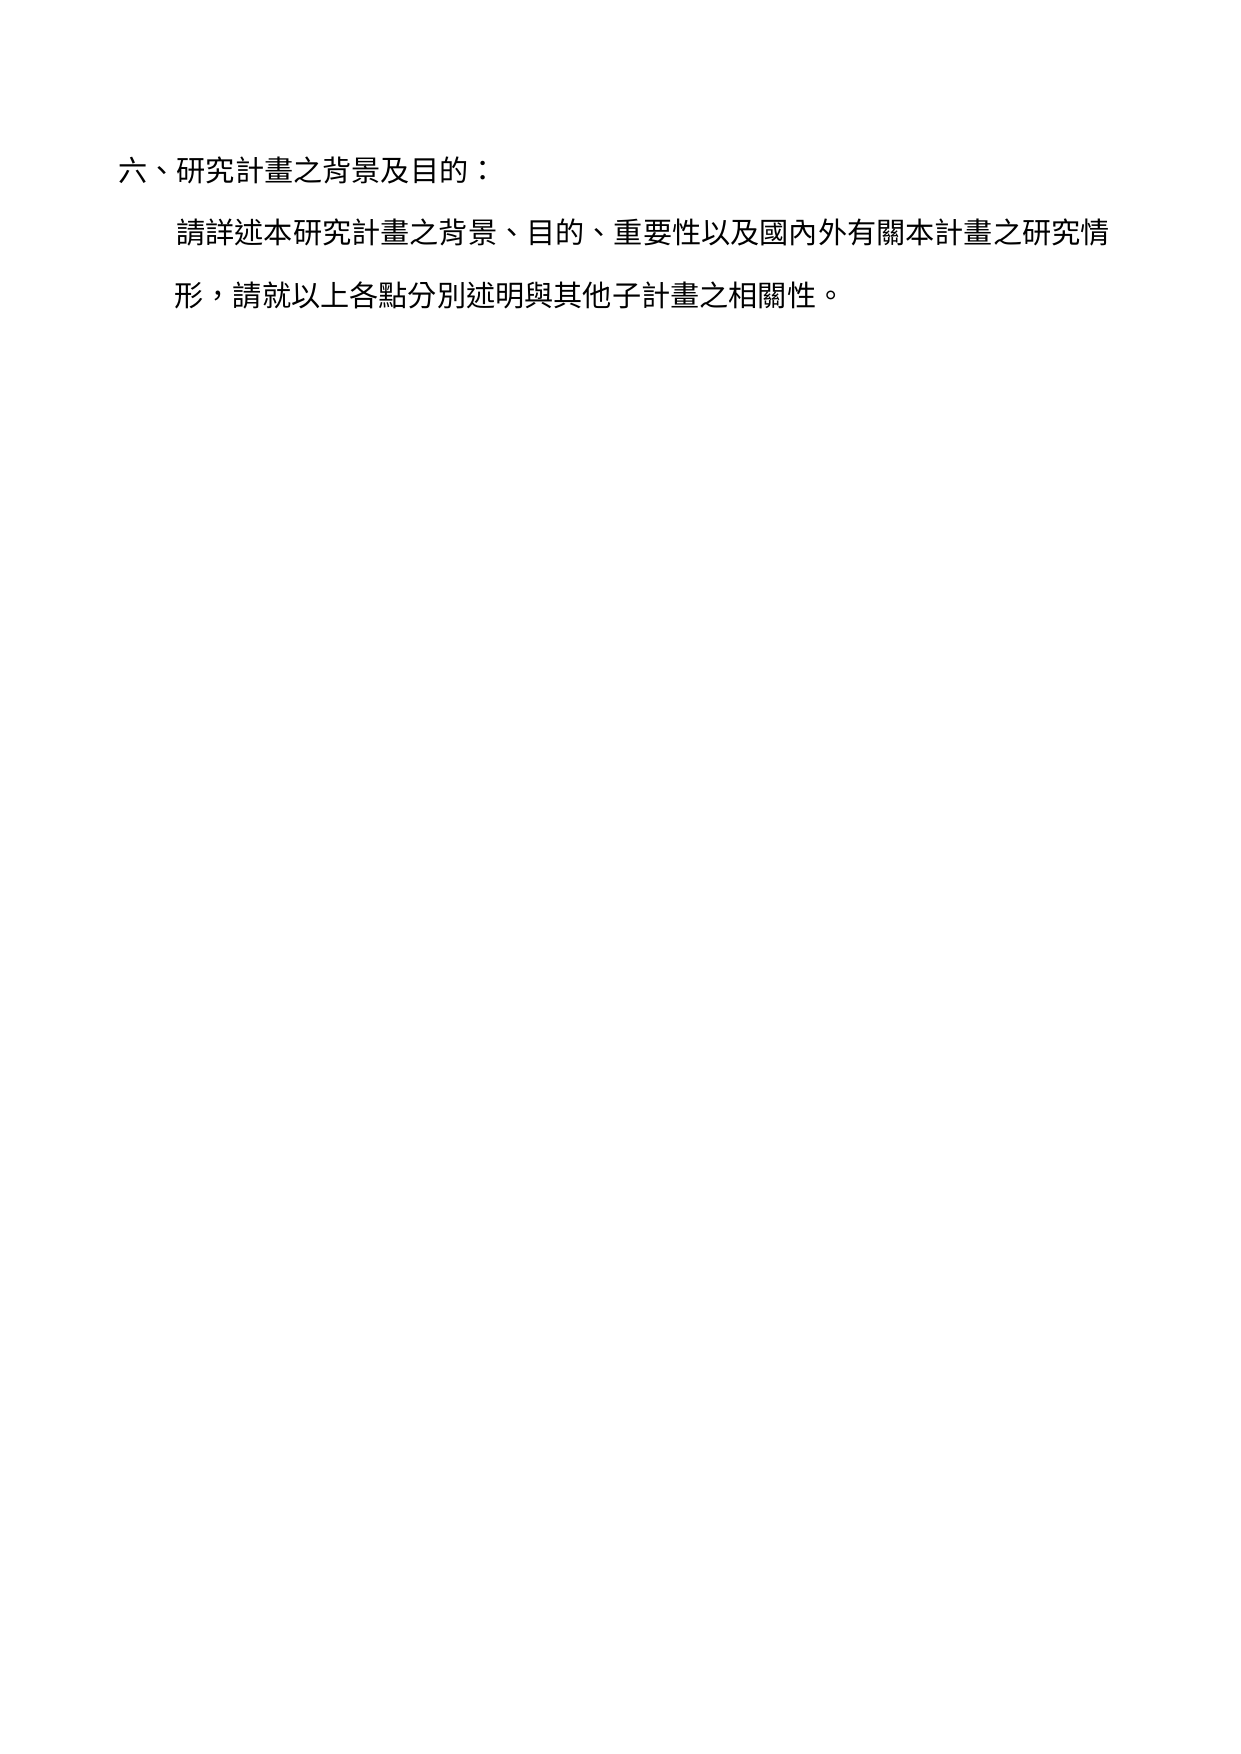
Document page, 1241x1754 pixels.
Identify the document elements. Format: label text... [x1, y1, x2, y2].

text 六、研究計畫之背景及目的： [118, 127, 1122, 189]
text 請詳述本研究計畫之背景、目的、重要性以及國內外有關本計畫之研究情形，請就以上各點分別述明與其他子計畫之相關性。 [174, 189, 1122, 314]
